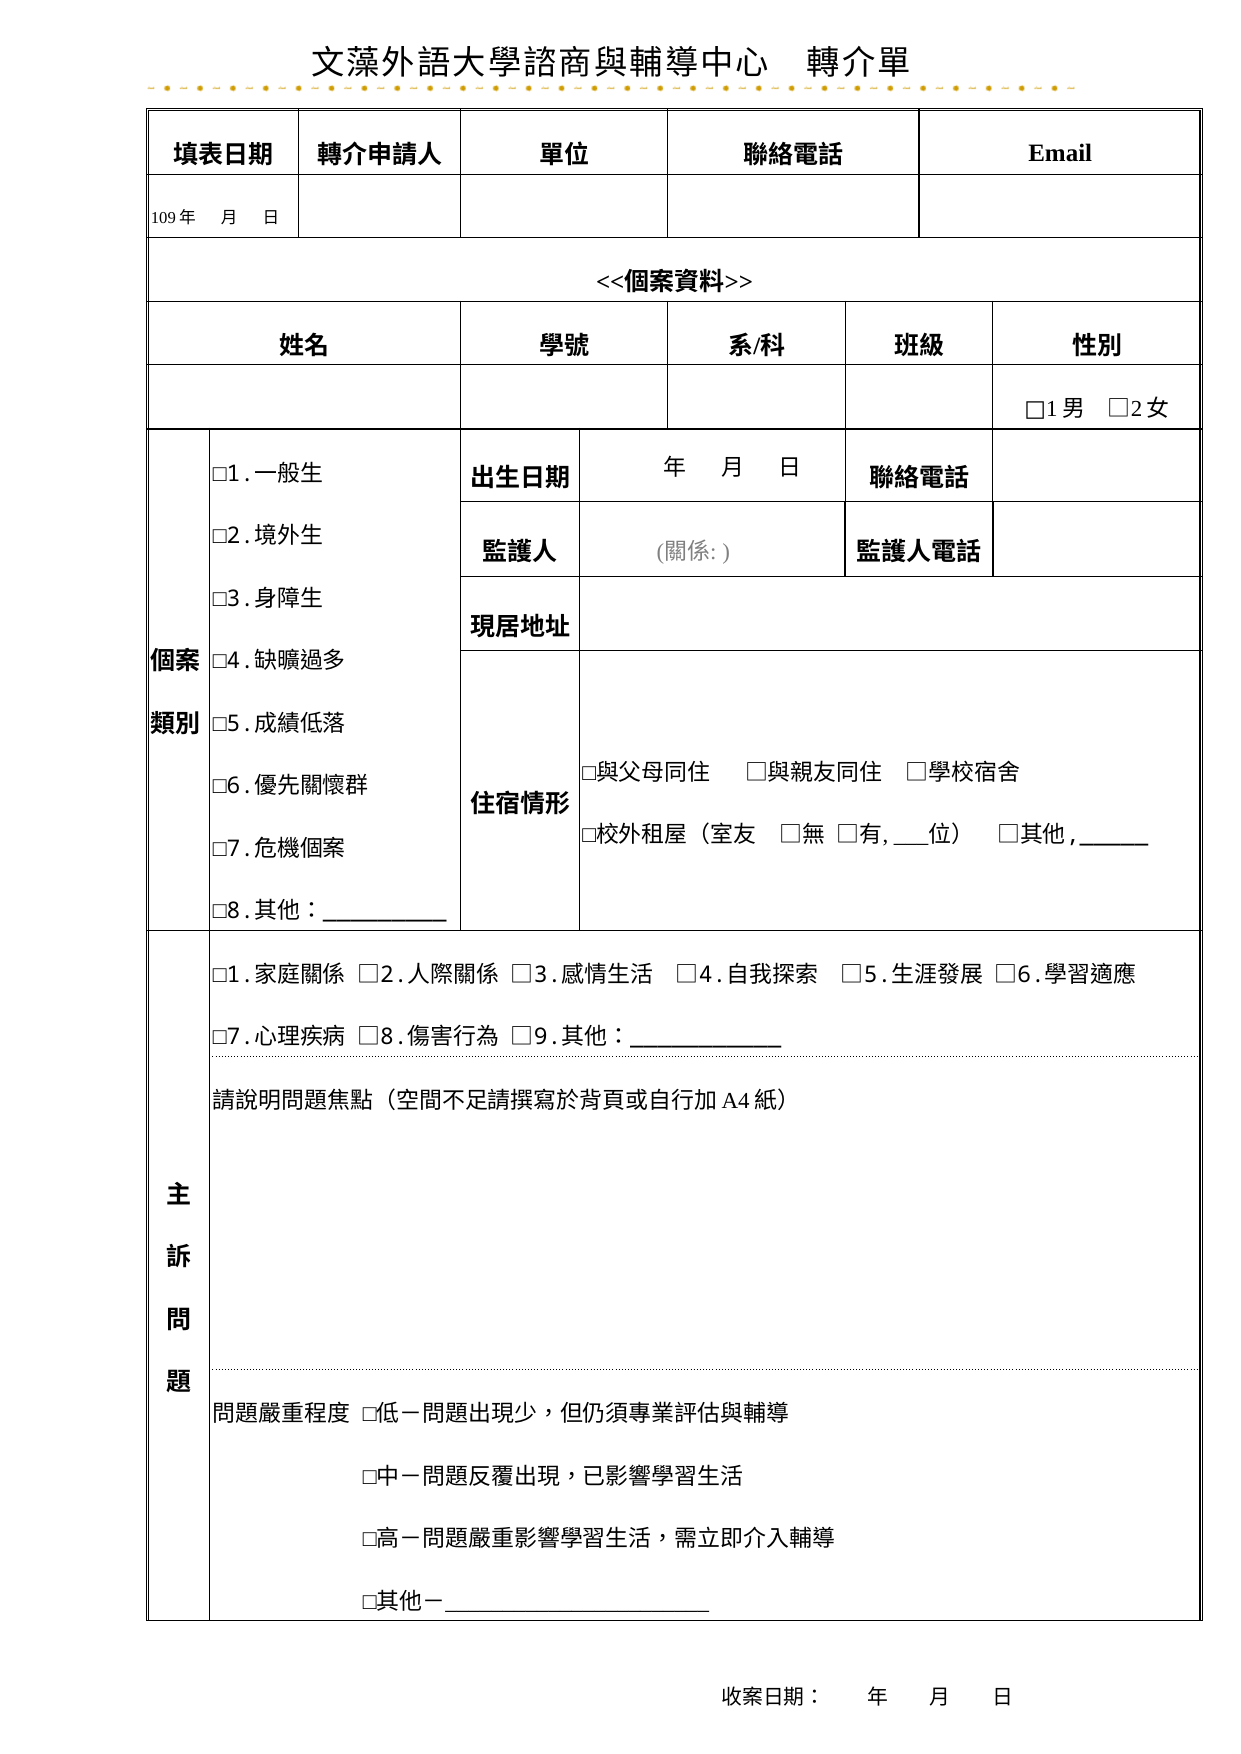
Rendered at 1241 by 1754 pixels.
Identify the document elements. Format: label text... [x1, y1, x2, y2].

table_cell 監護人 [461, 502, 579, 576]
table_cell □1.一般生 □2.境外生 □3.身障生 □4.缺曠過多 □5.成績低落 □6.優先關懷群 □7.危機個案 □8.其他：_________ [210, 430, 460, 930]
table_cell <<個案資料>> [149, 238, 1199, 301]
table_cell 班級 [846, 302, 992, 364]
table_cell 系/科 [668, 302, 845, 364]
table_cell 主訴問題 [149, 931, 209, 1620]
table_cell 監護人電話 [846, 502, 992, 576]
table_cell (關係: ) [580, 502, 844, 576]
table_cell 學號 [461, 302, 667, 364]
table_cell [668, 365, 845, 428]
table_cell 個案 類別 [149, 430, 209, 930]
table_cell 請說明問題焦點（空間不足請撰寫於背頁或自行加A4紙） [210, 1056, 1199, 1369]
table_cell 姓名 [149, 302, 460, 364]
table_cell [668, 175, 918, 237]
table_cell 現居地址 [461, 577, 579, 650]
table_cell □1男 □2女 [993, 365, 1199, 428]
table_cell [846, 365, 992, 428]
table_cell [299, 175, 460, 237]
table_cell [920, 175, 1199, 237]
table_cell [461, 365, 667, 428]
table_header 聯絡電話 [668, 111, 918, 173]
table_cell □1.家庭關係 □2.人際關係 □3.感情生活 □4.自我探索 □5.生涯發展 □6.學習適應 □7.心理疾病 □8.傷害行為 □9.其他：___________ [210, 931, 1199, 1056]
table_cell 住宿情形 [461, 651, 579, 930]
table_cell 109年 月 日 [149, 175, 298, 237]
table_cell 出生日期 [461, 430, 579, 501]
table_cell 年 月 日 [580, 430, 845, 501]
table_cell □與父母同住 □與親友同住 □學校宿舍 □校外租屋（室友 □無 □有, ___位） □其他,_____ [580, 651, 1199, 930]
table_header 轉介申請人 [299, 111, 460, 173]
table_cell [149, 365, 460, 428]
table_cell 聯絡電話 [846, 430, 992, 501]
table_header Email [920, 111, 1199, 173]
table_cell [580, 577, 1199, 650]
table_cell [994, 502, 1199, 576]
table_cell 問題嚴重程度 □低－問題出現少，但仍須專業評估與輔導 □中－問題反覆出現，已影響學習生活 □高－問題嚴重影響學習生活，需立即介入輔導 □其他－_______________________ [210, 1369, 1199, 1620]
table_cell 性別 [993, 302, 1199, 364]
table_cell [993, 430, 1199, 501]
table_cell [461, 175, 667, 237]
table_header 單位 [461, 111, 667, 173]
table_header 填表日期 [149, 111, 298, 173]
